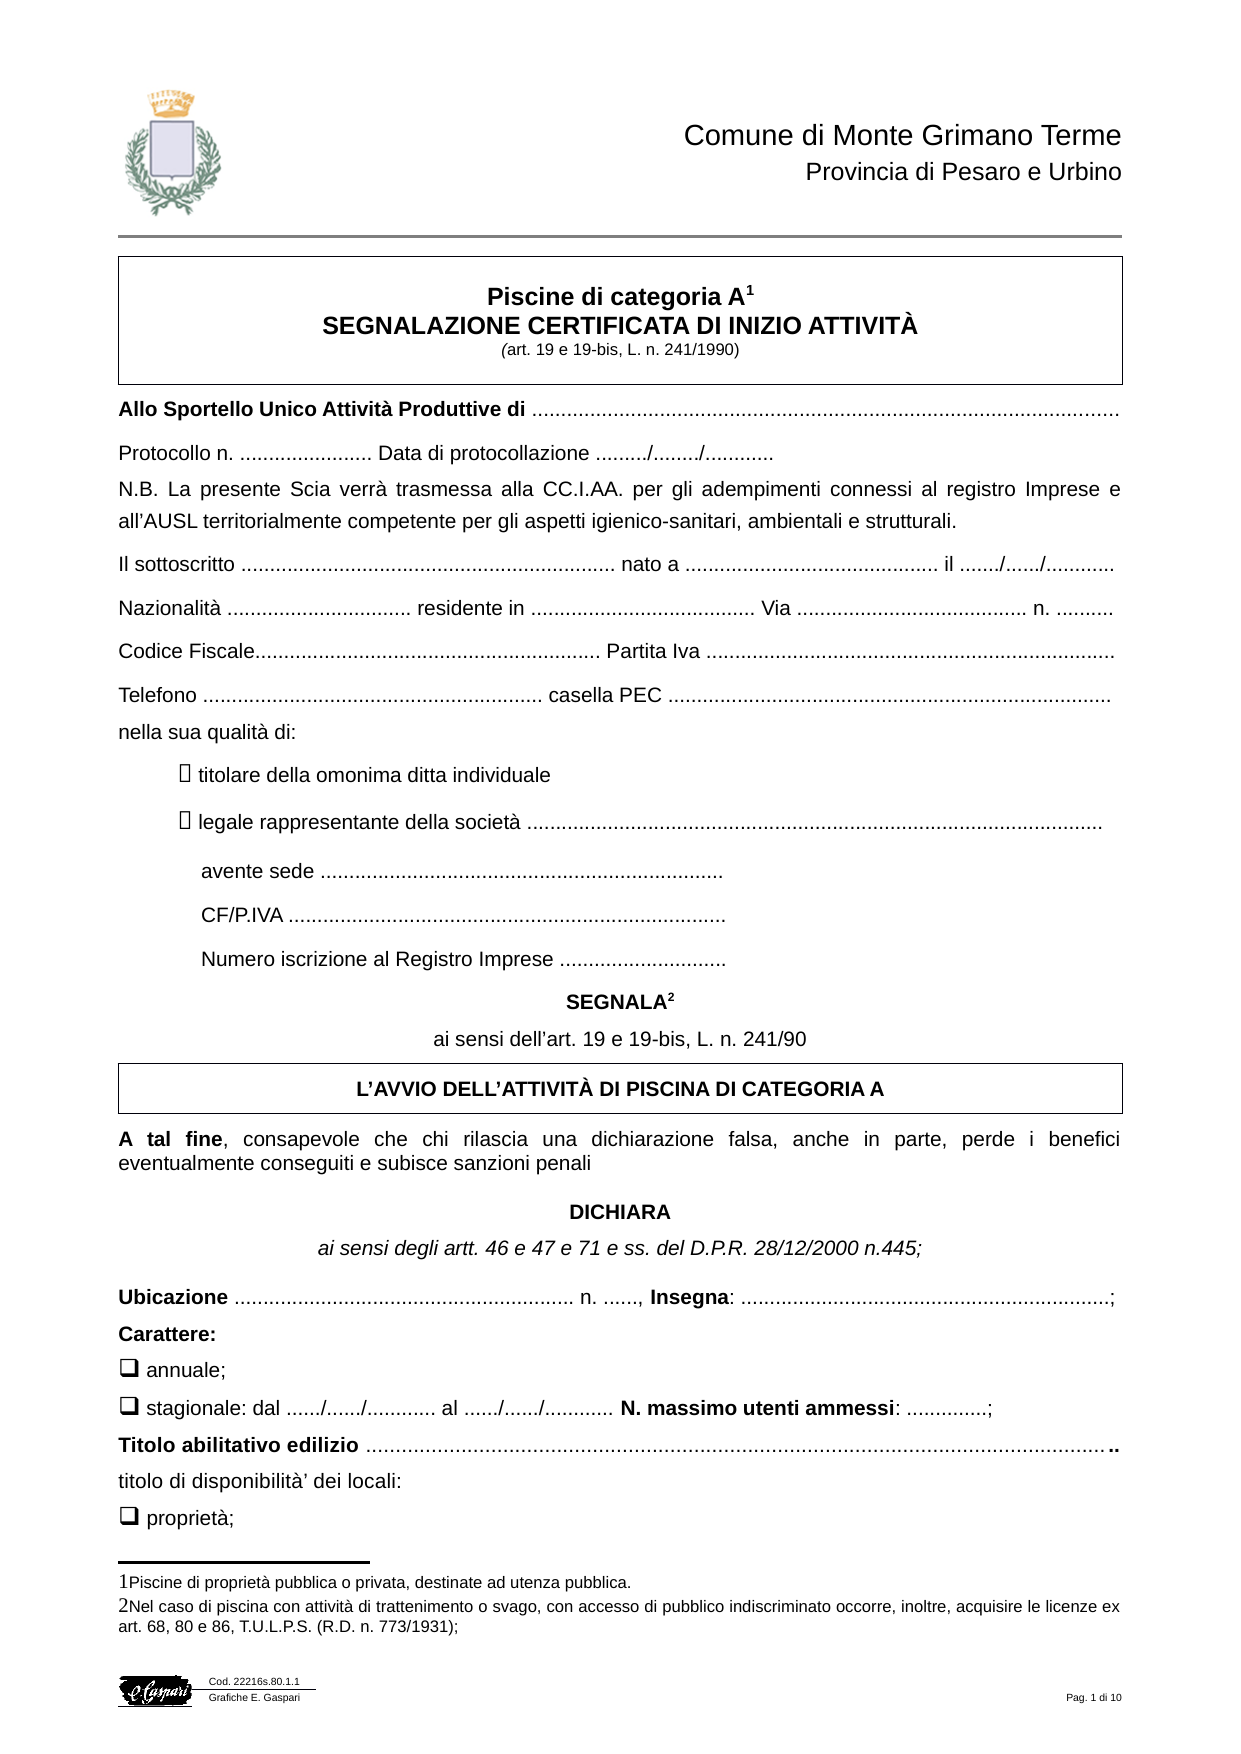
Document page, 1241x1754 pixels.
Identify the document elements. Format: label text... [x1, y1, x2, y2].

text Carattere: [118, 1321, 1122, 1345]
text Protocollo n. ....................... Data di protocollazione ........./......../............ [118, 441, 1122, 465]
text Ubicazione ........................................................... n. ......, Insegna: ................................................................; [118, 1285, 1122, 1309]
text  titolare della omonima ditta individuale [177, 756, 1122, 790]
picture [122, 152, 224, 157]
text Telefono ........................................................... casella PEC ............................................................................. [118, 683, 1122, 707]
text Provincia di Pesaro e Urbino [118, 157, 1122, 185]
text ai sensi dell’art. 19 e 19-bis, L. n. 241/90 [118, 1027, 1122, 1051]
picture [118, 1674, 192, 1706]
text Numero iscrizione al Registro Imprese ............................. [201, 947, 1122, 971]
text avente sede ...................................................................... [201, 859, 1122, 883]
text  proprietà; [118, 1506, 1122, 1531]
text SEGNALA [118, 990, 1122, 1014]
text  legale rappresentante della società .................................................................................................... [177, 802, 1122, 837]
text  annuale; [118, 1358, 1122, 1383]
picture [122, 87, 224, 118]
text A tal fine, consapevole che chi rilascia una dichiarazione falsa, anche in parte, perde i benefici eventualmente conseguiti e subisce sanzioni penali [118, 1127, 1122, 1174]
table_header L’AVVIO DELL’ATTIVITÀ DI PISCINA DI CATEGORIA A [119, 1064, 1122, 1113]
text Titolo abilitativo edilizio .............................................................................................................................. [118, 1433, 1122, 1457]
table_header Piscine di categoria A SEGNALAZIONE CERTIFICATA DI INIZIO ATTIVITÀ (art. 19 e 19-bis, L. n. 241/1990) [119, 257, 1122, 384]
text nella sua qualità di: [118, 719, 1122, 743]
text Nazionalità ................................ residente in ....................................... Via ........................................ n. .......... [118, 596, 1122, 620]
text DICHIARA [118, 1199, 1122, 1223]
text Codice Fiscale............................................................ Partita Iva ....................................................................... [118, 639, 1122, 663]
text N.B. La presente Scia verrà trasmessa alla CC.I.AA. per gli adempimenti connessi al registro Imprese e all’AUSL territorialmente competente per gli aspetti igienico-sanitari, ambientali e strutturali. [118, 477, 1122, 532]
picture [122, 185, 224, 219]
text CF/P.IVA ............................................................................ [201, 903, 1122, 927]
text titolo di disponibilità’ dei locali: [118, 1469, 1122, 1493]
text Allo Sportello Unico Attività Produttive di [118, 397, 1122, 421]
text Nel caso di piscina con attività di trattenimento o svago, con accesso di pubblico indiscriminato occorre, inoltre, acquisire le licenze ex art. 68, 80 e 86, T.U.L.P.S. (R.D. n. 773/1931); [118, 1593, 1122, 1636]
text  stagionale: dal ....../....../............ al ....../....../............ N. massimo utenti ammessi: ..............; [118, 1395, 1122, 1420]
text ai sensi degli artt. 46 e 47 e 71 e ss. del D.P.R. 28/12/2000 n.445; [118, 1236, 1122, 1260]
text Il sottoscritto ................................................................. nato a ............................................ il ......./....../............ [118, 552, 1122, 576]
text Comune di Monte Grimano Terme [118, 118, 1122, 152]
